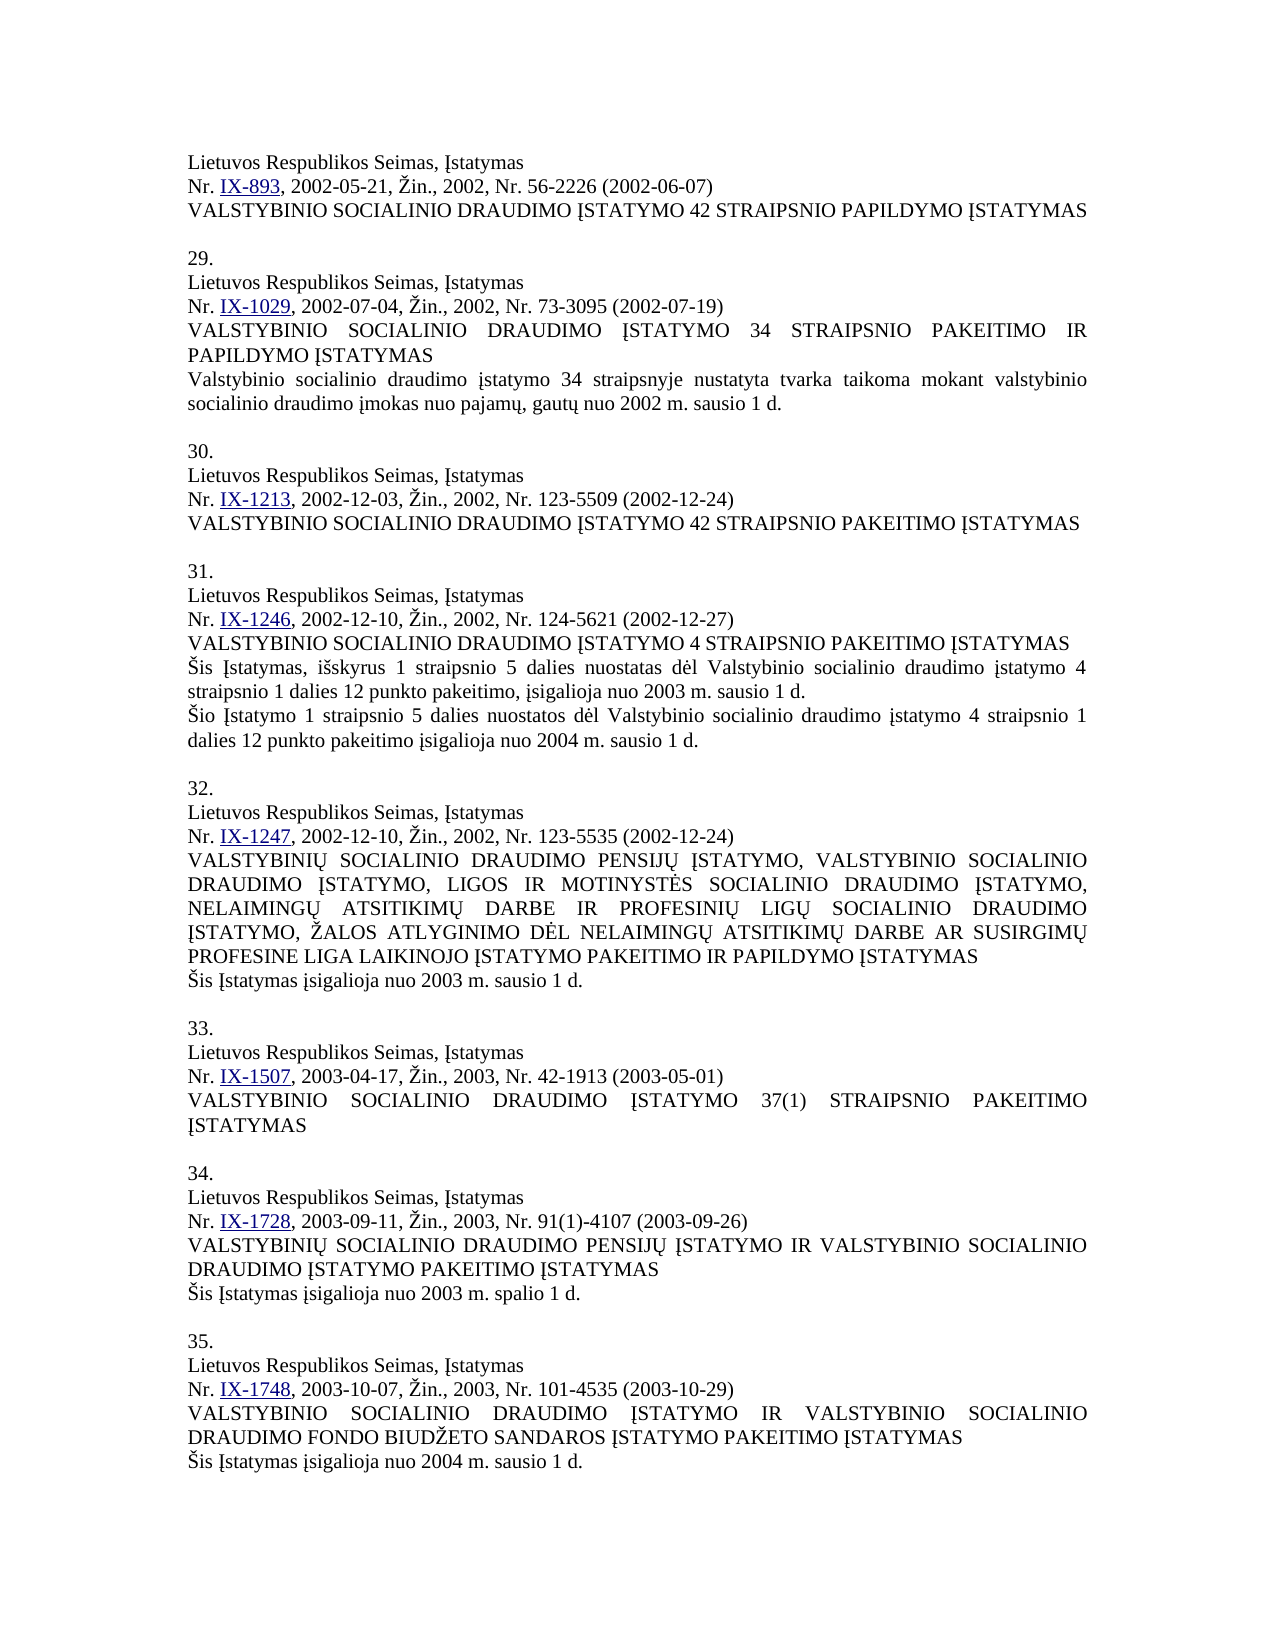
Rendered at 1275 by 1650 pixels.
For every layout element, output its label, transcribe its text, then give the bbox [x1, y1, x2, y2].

text VALSTYBINIO SOCIALINIO DRAUDIMO ĮSTATYMO IR VALSTYBINIO SOCIALINIO DRAUDIMO FONDO BIUDŽETO SANDAROS ĮSTATYMO PAKEITIMO ĮSTATYMAS [187, 1401, 1088, 1449]
text Lietuvos Respublikos Seimas, Įstatymas [187, 800, 1088, 824]
text VALSTYBINIO SOCIALINIO DRAUDIMO ĮSTATYMO 42 STRAIPSNIO PAKEITIMO ĮSTATYMAS [187, 511, 1088, 535]
text Lietuvos Respublikos Seimas, Įstatymas [187, 1040, 1088, 1064]
text Lietuvos Respublikos Seimas, Įstatymas [187, 583, 1088, 607]
text Lietuvos Respublikos Seimas, Įstatymas [187, 1185, 1088, 1209]
text 32. [187, 776, 1088, 800]
text Lietuvos Respublikos Seimas, Įstatymas [187, 150, 1088, 174]
text 33. [187, 1016, 1088, 1040]
text VALSTYBINIO SOCIALINIO DRAUDIMO ĮSTATYMO 4 STRAIPSNIO PAKEITIMO ĮSTATYMAS [187, 631, 1088, 655]
text 35. [187, 1329, 1088, 1353]
text Nr. IX-893, 2002-05-21, Žin., 2002, Nr. 56-2226 (2002-06-07) [187, 174, 1088, 198]
text VALSTYBINIO SOCIALINIO DRAUDIMO ĮSTATYMO 34 STRAIPSNIO PAKEITIMO IR PAPILDYMO ĮSTATYMAS [187, 318, 1088, 367]
text Nr. IX-1247, 2002-12-10, Žin., 2002, Nr. 123-5535 (2002-12-24) [187, 824, 1088, 848]
text Nr. IX-1507, 2003-04-17, Žin., 2003, Nr. 42-1913 (2003-05-01) [187, 1064, 1088, 1088]
text 34. [187, 1161, 1088, 1185]
text Šis Įstatymas, išskyrus 1 straipsnio 5 dalies nuostatas dėl Valstybinio socialinio draudimo įstatymo 4 straipsnio 1 dalies 12 punkto pakeitimo, įsigalioja nuo 2003 m. sausio 1 d. [187, 655, 1088, 703]
text Nr. IX-1213, 2002-12-03, Žin., 2002, Nr. 123-5509 (2002-12-24) [187, 487, 1088, 511]
text VALSTYBINIO SOCIALINIO DRAUDIMO ĮSTATYMO 42 STRAIPSNIO PAPILDYMO ĮSTATYMAS [187, 198, 1088, 222]
text Lietuvos Respublikos Seimas, Įstatymas [187, 1353, 1088, 1377]
text Nr. IX-1728, 2003-09-11, Žin., 2003, Nr. 91(1)-4107 (2003-09-26) [187, 1209, 1088, 1233]
text Šis Įstatymas įsigalioja nuo 2003 m. sausio 1 d. [187, 968, 1088, 992]
text Lietuvos Respublikos Seimas, Įstatymas [187, 463, 1088, 487]
text VALSTYBINIO SOCIALINIO DRAUDIMO ĮSTATYMO 37(1) STRAIPSNIO PAKEITIMO ĮSTATYMAS [187, 1088, 1088, 1137]
text 30. [187, 439, 1088, 463]
text Lietuvos Respublikos Seimas, Įstatymas [187, 270, 1088, 294]
text 29. [187, 246, 1088, 270]
text VALSTYBINIŲ SOCIALINIO DRAUDIMO PENSIJŲ ĮSTATYMO IR VALSTYBINIO SOCIALINIO DRAUDIMO ĮSTATYMO PAKEITIMO ĮSTATYMAS [187, 1233, 1088, 1281]
text 31. [187, 559, 1088, 583]
text Valstybinio socialinio draudimo įstatymo 34 straipsnyje nustatyta tvarka taikoma mokant valstybinio socialinio draudimo įmokas nuo pajamų, gautų nuo 2002 m. sausio 1 d. [187, 367, 1088, 415]
text Nr. IX-1748, 2003-10-07, Žin., 2003, Nr. 101-4535 (2003-10-29) [187, 1377, 1088, 1401]
text Šio Įstatymo 1 straipsnio 5 dalies nuostatos dėl Valstybinio socialinio draudimo įstatymo 4 straipsnio 1 dalies 12 punkto pakeitimo įsigalioja nuo 2004 m. sausio 1 d. [187, 703, 1088, 752]
text Šis Įstatymas įsigalioja nuo 2004 m. sausio 1 d. [187, 1449, 1088, 1473]
text Šis Įstatymas įsigalioja nuo 2003 m. spalio 1 d. [187, 1281, 1088, 1305]
text Nr. IX-1029, 2002-07-04, Žin., 2002, Nr. 73-3095 (2002-07-19) [187, 294, 1088, 318]
text VALSTYBINIŲ SOCIALINIO DRAUDIMO PENSIJŲ ĮSTATYMO, VALSTYBINIO SOCIALINIO DRAUDIMO ĮSTATYMO, LIGOS IR MOTINYSTĖS SOCIALINIO DRAUDIMO ĮSTATYMO, NELAIMINGŲ ATSITIKIMŲ DARBE IR PROFESINIŲ LIGŲ SOCIALINIO DRAUDIMO ĮSTATYMO, ŽALOS ATLYGINIMO DĖL NELAIMINGŲ ATSITIKIMŲ DARBE AR SUSIRGIMŲ PROFESINE LIGA LAIKINOJO ĮSTATYMO PAKEITIMO IR PAPILDYMO ĮSTATYMAS [187, 848, 1088, 968]
text Nr. IX-1246, 2002-12-10, Žin., 2002, Nr. 124-5621 (2002-12-27) [187, 607, 1088, 631]
